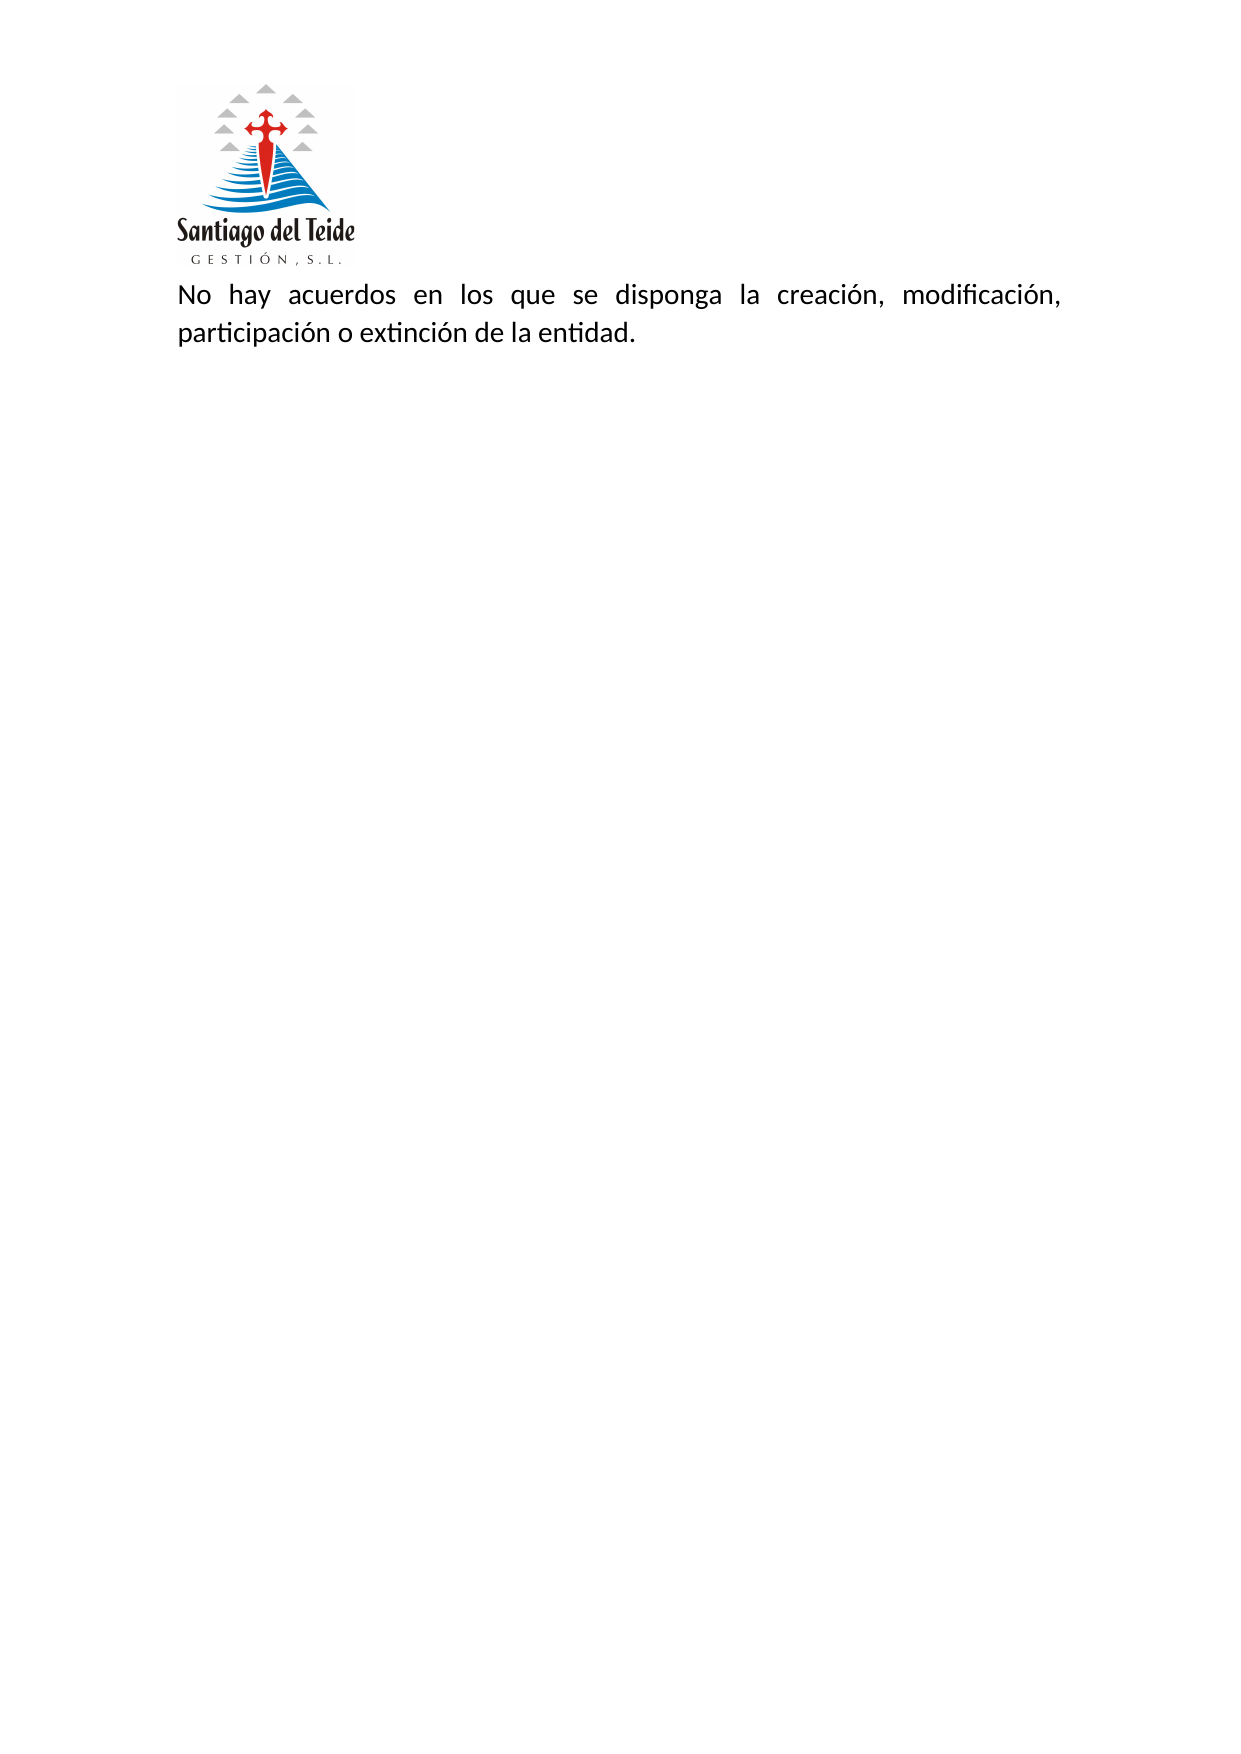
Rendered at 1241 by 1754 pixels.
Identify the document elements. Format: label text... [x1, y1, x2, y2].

text No hay acuerdos en los que se disponga la creación, modificación, participación o extinción de la entidad. [177, 276, 1063, 349]
